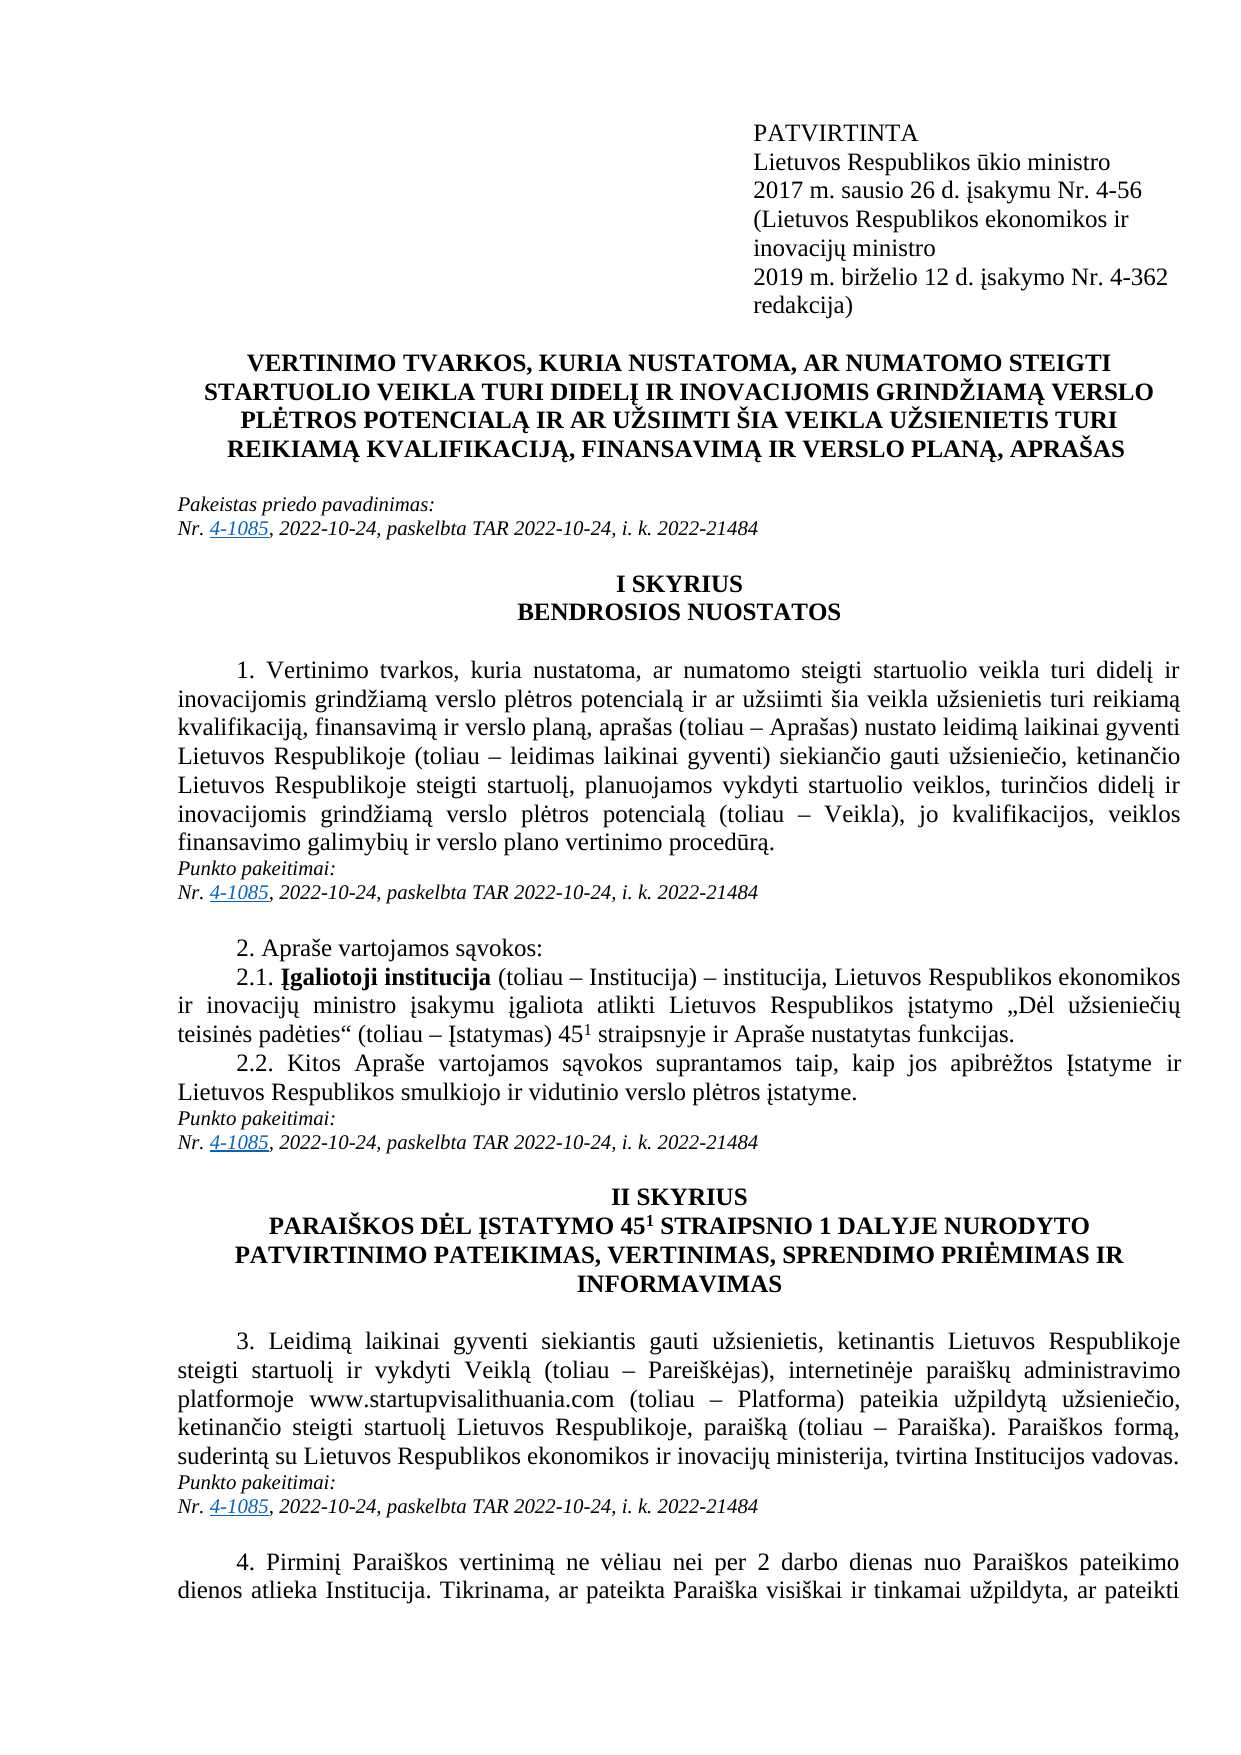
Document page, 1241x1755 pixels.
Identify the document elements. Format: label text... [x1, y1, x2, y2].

text Nr. 4-1085, 2022-10-24, paskelbta TAR 2022-10-24, i. k. 2022-21484 [177, 516, 1181, 540]
text PATVIRTINTA [177, 118, 1181, 147]
text Nr. 4-1085, 2022-10-24, paskelbta TAR 2022-10-24, i. k. 2022-21484 [177, 1130, 1181, 1154]
text PARAIŠKOS DĖL ĮSTATYMO 451 STRAIPSNIO 1 DALYJE NURODYTO PATVIRTINIMO PATEIKIMAS, VERTINIMAS, SPRENDIMO PRIĖMIMAS IR INFORMAVIMAS [177, 1211, 1181, 1297]
text I SKYRIUS [177, 569, 1181, 597]
text Nr. 4-1085, 2022-10-24, paskelbta TAR 2022-10-24, i. k. 2022-21484 [177, 1494, 1181, 1518]
text 4. Pirminį Paraiškos vertinimą ne vėliau nei per 2 darbo dienas nuo Paraiškos pateikimo dienos atlieka Institucija. Tikrinama, ar pateikta Paraiška visiškai ir tinkamai užpildyta, ar pateikti [177, 1547, 1181, 1604]
text (Lietuvos Respublikos ekonomikos ir [753, 204, 1181, 233]
text VERTINIMO TVARKOS, KURIA NUSTATOMA, AR NUMATOMO STEIGTI STARTUOLIO VEIKLA TURI DIDELĮ IR INOVACIJOMIS GRINDŽIAMĄ VERSLO PLĖTROS POTENCIALĄ IR AR UŽSIIMTI ŠIA VEIKLA UŽSIENIETIS TURI REIKIAMĄ KVALIFIKACIJĄ, FINANSAVIMĄ IR VERSLO PLANĄ, APRAŠAS [177, 348, 1181, 463]
text 2017 m. sausio 26 d. įsakymu Nr. 4-56 [753, 176, 1181, 204]
text 1. Vertinimo tvarkos, kuria nustatoma, ar numatomo steigti startuolio veikla turi didelį ir inovacijomis grindžiamą verslo plėtros potencialą ir ar užsiimti šia veikla užsienietis turi reikiamą kvalifikaciją, finansavimą ir verslo planą, aprašas (toliau – Aprašas) nustato leidimą laikinai gyventi Lietuvos Respublikoje (toliau – leidimas laikinai gyventi) siekiančio gauti užsieniečio, ketinančio Lietuvos Respublikoje steigti startuolį, planuojamos vykdyti startuolio veiklos, turinčios didelį ir inovacijomis grindžiamą verslo plėtros potencialą (toliau – Veikla), jo kvalifikacijos, veiklos finansavimo galimybių ir verslo plano vertinimo procedūrą. [177, 655, 1181, 856]
text 2.1. Įgaliotoji institucija (toliau – Institucija) – institucija, Lietuvos Respublikos ekonomikos ir inovacijų ministro įsakymu įgaliota atlikti Lietuvos Respublikos įstatymo „Dėl užsieniečių teisinės padėties“ (toliau – Įstatymas) 451 straipsnyje ir Apraše nustatytas funkcijas. [177, 962, 1181, 1048]
text Pakeistas priedo pavadinimas: [177, 492, 1181, 516]
text redakcija) [177, 291, 1181, 319]
text Lietuvos Respublikos ūkio ministro [753, 147, 1181, 176]
text Punkto pakeitimai: [177, 856, 1181, 880]
text BENDROSIOS NUOSTATOS [177, 597, 1181, 626]
text 3. Leidimą laikinai gyventi siekiantis gauti užsienietis, ketinantis Lietuvos Respublikoje steigti startuolį ir vykdyti Veiklą (toliau – Pareiškėjas), internetinėje paraiškų administravimo platformoje www.startupvisalithuania.com (toliau – Platforma) pateikia užpildytą užsieniečio, ketinančio steigti startuolį Lietuvos Respublikoje, paraišką (toliau – Paraiška). Paraiškos formą, suderintą su Lietuvos Respublikos ekonomikos ir inovacijų ministerija, tvirtina Institucijos vadovas. [177, 1326, 1181, 1470]
text Punkto pakeitimai: [177, 1470, 1181, 1494]
text inovacijų ministro [753, 233, 1181, 262]
text 2. Apraše vartojamos sąvokos: [177, 933, 1181, 962]
text II SKYRIUS [177, 1182, 1181, 1211]
text 2019 m. birželio 12 d. įsakymo Nr. 4-362 [177, 262, 1181, 291]
text Nr. 4-1085, 2022-10-24, paskelbta TAR 2022-10-24, i. k. 2022-21484 [177, 880, 1181, 904]
text Punkto pakeitimai: [177, 1106, 1181, 1130]
text 2.2. Kitos Apraše vartojamos sąvokos suprantamos taip, kaip jos apibrėžtos Įstatyme ir Lietuvos Respublikos smulkiojo ir vidutinio verslo plėtros įstatyme. [177, 1048, 1181, 1106]
